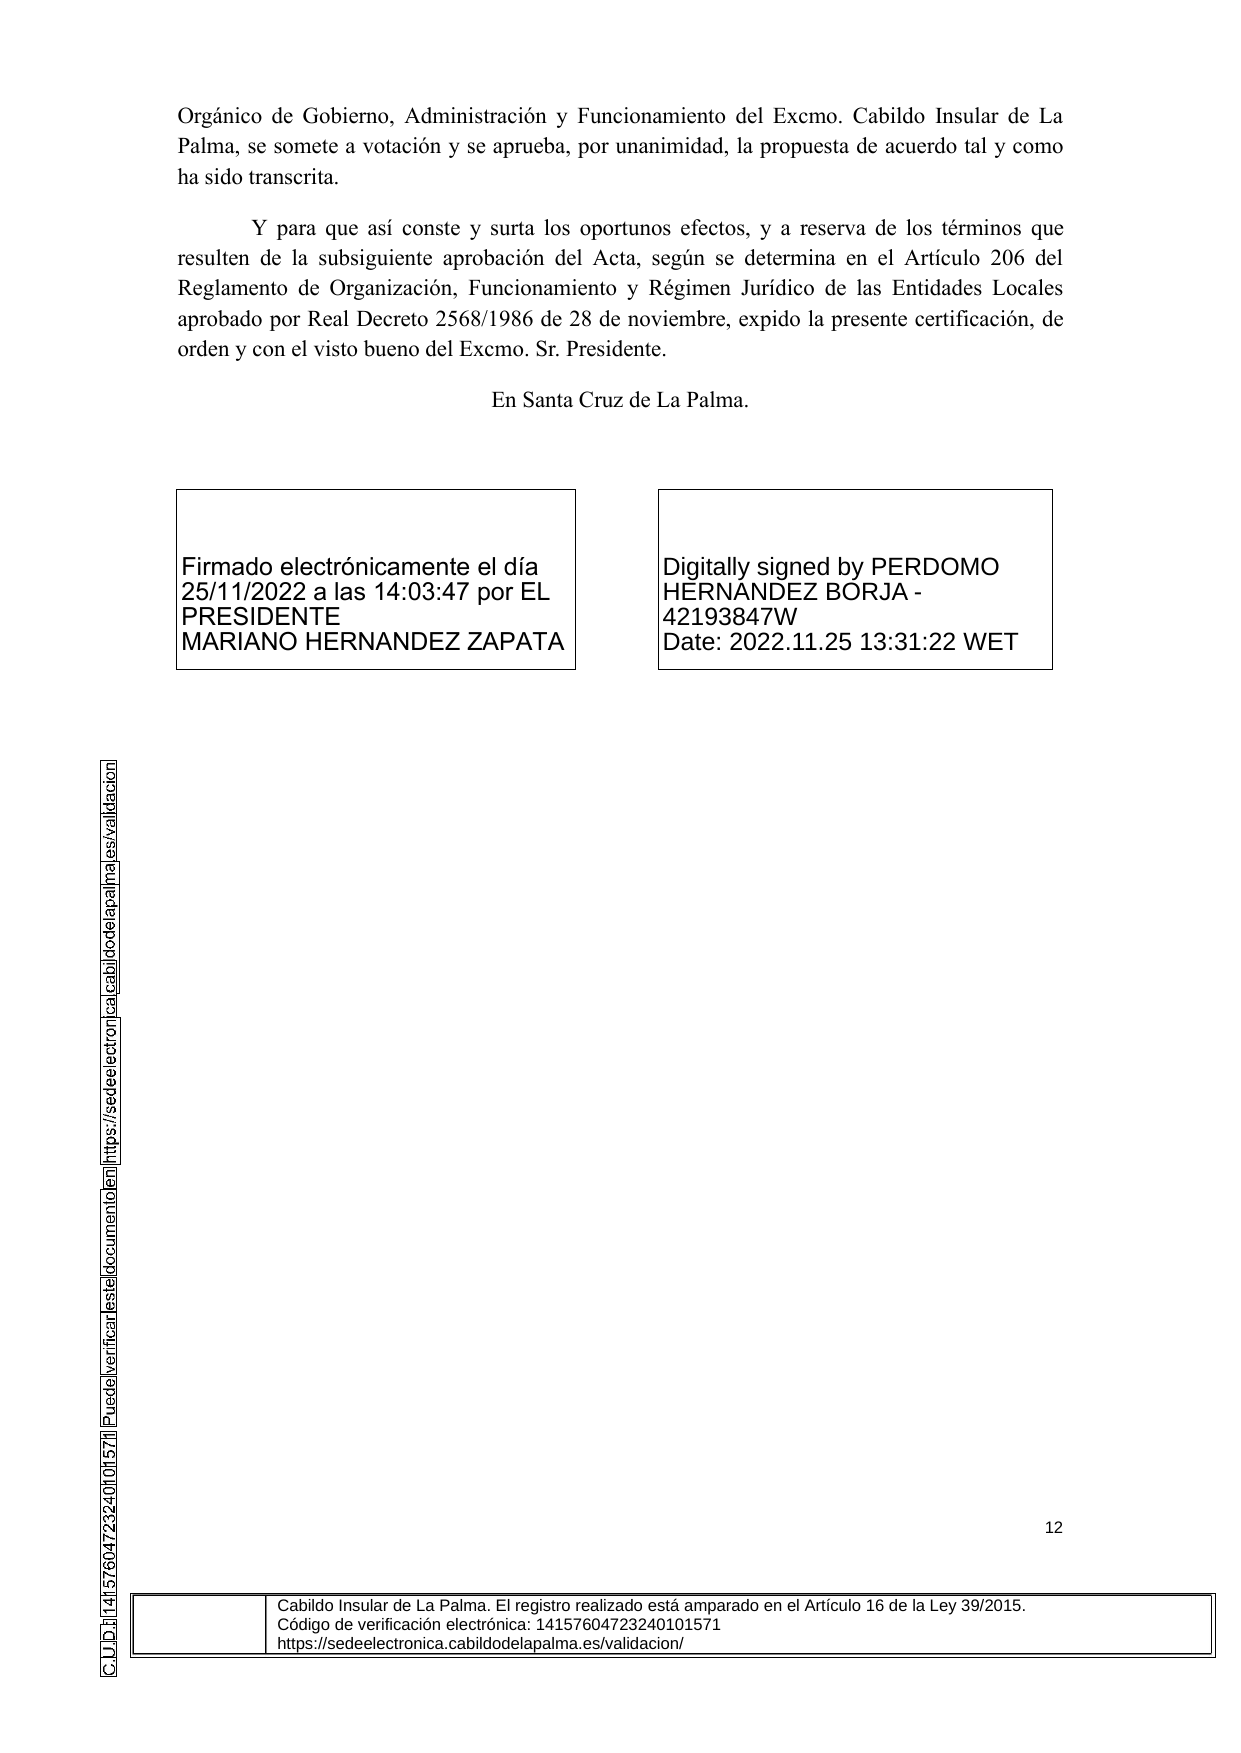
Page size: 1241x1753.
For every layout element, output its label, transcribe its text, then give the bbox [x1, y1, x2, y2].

picture [101, 1278, 116, 1311]
picture [101, 1439, 116, 1466]
text Orgánico de Gobierno, Administración y Funcionamiento del Excmo. Cabildo Insular de La [177, 103, 1088, 128]
picture [101, 1596, 116, 1616]
text Y para que así conste y surta los oportunos efectos, y a reserva de los términos que [251, 215, 1088, 240]
text aprobado por Real Decreto 2568/1986 de 28 de noviembre, expido la presente certificación, de [177, 306, 1088, 331]
picture [101, 1642, 116, 1657]
picture [100, 1625, 117, 1641]
picture [101, 1313, 116, 1374]
picture [177, 490, 575, 669]
text Reglamento de Organización, Funcionamiento y Régimen Jurídico de las Entidades Locales [177, 276, 1088, 301]
picture [101, 761, 116, 813]
text MARIANO HERNANDEZ ZAPATA [181, 631, 589, 656]
text orden y con el visto bueno del Excmo. Sr. Presidente. [177, 336, 1088, 362]
text ha sido transcrita. [177, 164, 1088, 189]
picture [101, 1658, 116, 1676]
picture [101, 814, 116, 861]
picture [104, 1620, 116, 1624]
picture [659, 490, 1052, 669]
picture [101, 961, 116, 995]
picture [101, 1190, 116, 1275]
text 2 [181, 578, 195, 603]
text 42193847W [662, 606, 1025, 628]
text Cabildo Insular de La Palma. El registro realizado está amparado en el Artículo 16 de la Ley 39/2015. [277, 1596, 1051, 1615]
text https://sedeelectronica.cabildodelapalma.es/validacion/ [277, 1634, 1051, 1653]
text En Santa Cruz de La Palma. [491, 387, 774, 413]
picture [101, 885, 119, 993]
text PRESIDENTE [181, 603, 589, 631]
text 5/11/2022 a las 14:03:47 por EL [195, 578, 576, 603]
picture [101, 1485, 116, 1595]
picture [101, 1432, 116, 1438]
text Digitally signed by PERDOMO [662, 553, 1025, 581]
text Date: 2022.11.25 13:31:22 WET [662, 628, 1046, 656]
picture [101, 996, 116, 1017]
picture [101, 1377, 116, 1426]
text Firmado electrónicamente el día [181, 553, 563, 578]
picture [101, 862, 119, 884]
picture [101, 1467, 116, 1484]
picture [101, 1018, 120, 1164]
picture [131, 1594, 1215, 1657]
text 12 [1044, 1518, 1088, 1537]
picture [104, 1168, 116, 1188]
text resulten de la subsiguiente aprobación del Acta, según se determina en el Artículo 206 del [177, 245, 1088, 271]
text HERNANDEZ BORJA - [662, 581, 1025, 606]
text Palma, se somete a votación y se aprueba, por unanimidad, la propuesta de acuerdo tal y como [177, 133, 1088, 159]
text Código de verificación electrónica: 14157604723240101571 [277, 1615, 1051, 1634]
